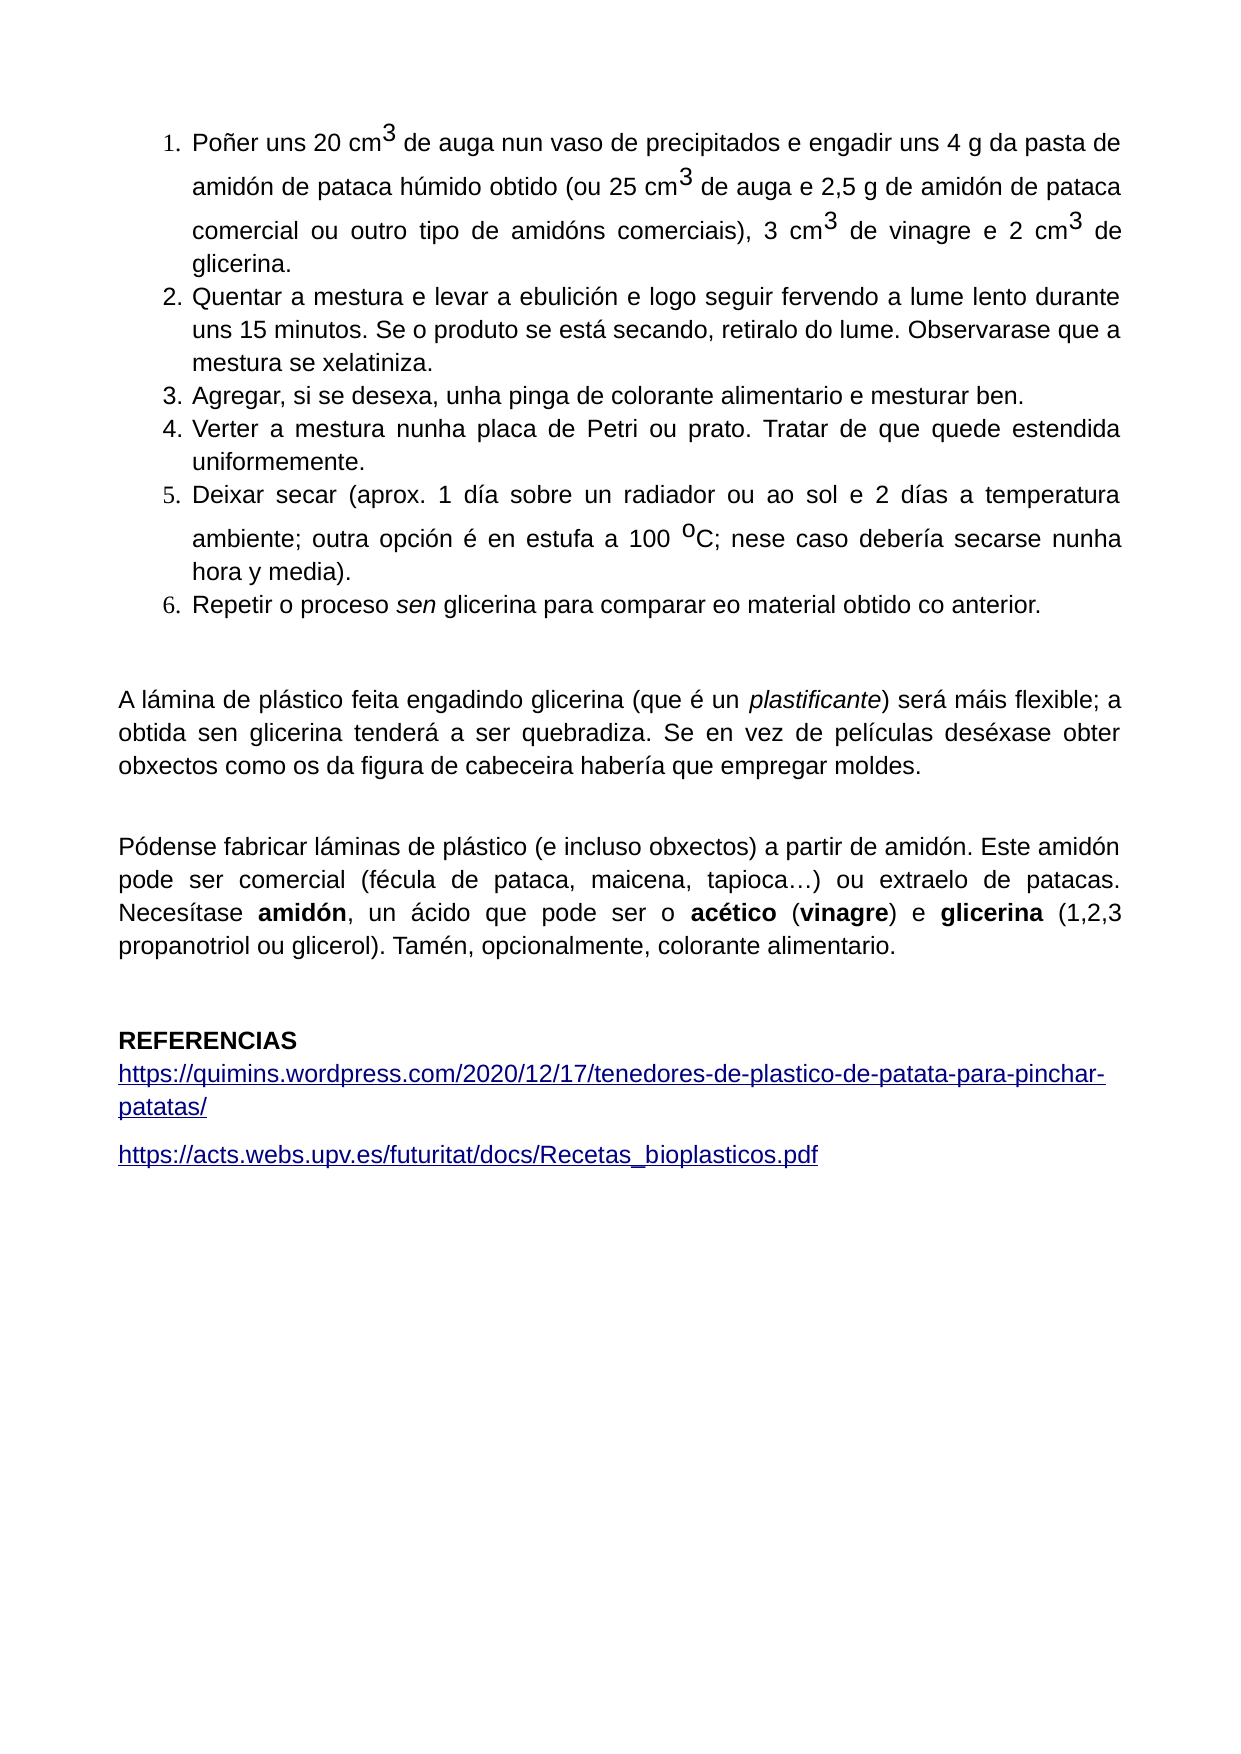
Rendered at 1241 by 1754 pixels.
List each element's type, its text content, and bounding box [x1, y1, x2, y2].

list Poñer uns 20 cm3 de auga nun vaso de precipitados e engadir uns 4 g da pasta de amidón de pataca húmido obtido (ou 25 cm3 de auga e 2,5 g de amidón de pataca comercial ou outro tipo de amidóns comerciais), 3 cm3 de vinagre e 2 cm3 de glicerina. [162, 118, 1122, 277]
list Quentar a mestura e levar a ebulición e logo seguir fervendo a lume lento durante uns 15 minutos. Se o produto se está secando, retiralo do lume. Observarase que a mestura se xelatiniza. [162, 282, 1122, 376]
text https://quimins.wordpress.com/2020/12/17/tenedores-de-plastico-de-patata-para-pinchar-patatas/ [118, 1059, 1122, 1121]
text Pódense fabricar láminas de plástico (e incluso obxectos) a partir de amidón. Este amidón pode ser comercial (fécula de pataca, maicena, tapioca…) ou extraelo de patacas. Necesítase amidón, un ácido que pode ser o acético (vinagre) e glicerina (1,2,3 propanotriol ou glicerol). Tamén, opcionalmente, colorante alimentario. [118, 832, 1122, 960]
text REFERENCIAS [118, 1026, 1122, 1055]
text A lámina de plástico feita engadindo glicerina (que é un plastificante) será máis flexible; a obtida sen glicerina tenderá a ser quebradiza. Se en vez de películas deséxase obter obxectos como os da figura de cabeceira habería que empregar moldes. [118, 685, 1122, 780]
list Deixar secar (aprox. 1 día sobre un radiador ou ao sol e 2 días a temperatura ambiente; outra opción é en estufa a 100 oC; nese caso debería secarse nunha hora y media). [162, 480, 1122, 586]
list Verter a mestura nunha placa de Petri ou prato. Tratar de que quede estendida uniformemente. [162, 414, 1122, 476]
list Agregar, si se desexa, unha pinga de colorante alimentario e mesturar ben. [162, 381, 1122, 409]
list Repetir o proceso sen glicerina para comparar eo material obtido co anterior. [162, 590, 1122, 619]
text https://acts.webs.upv.es/futuritat/docs/Recetas_bioplasticos.pdf [118, 1140, 1122, 1168]
